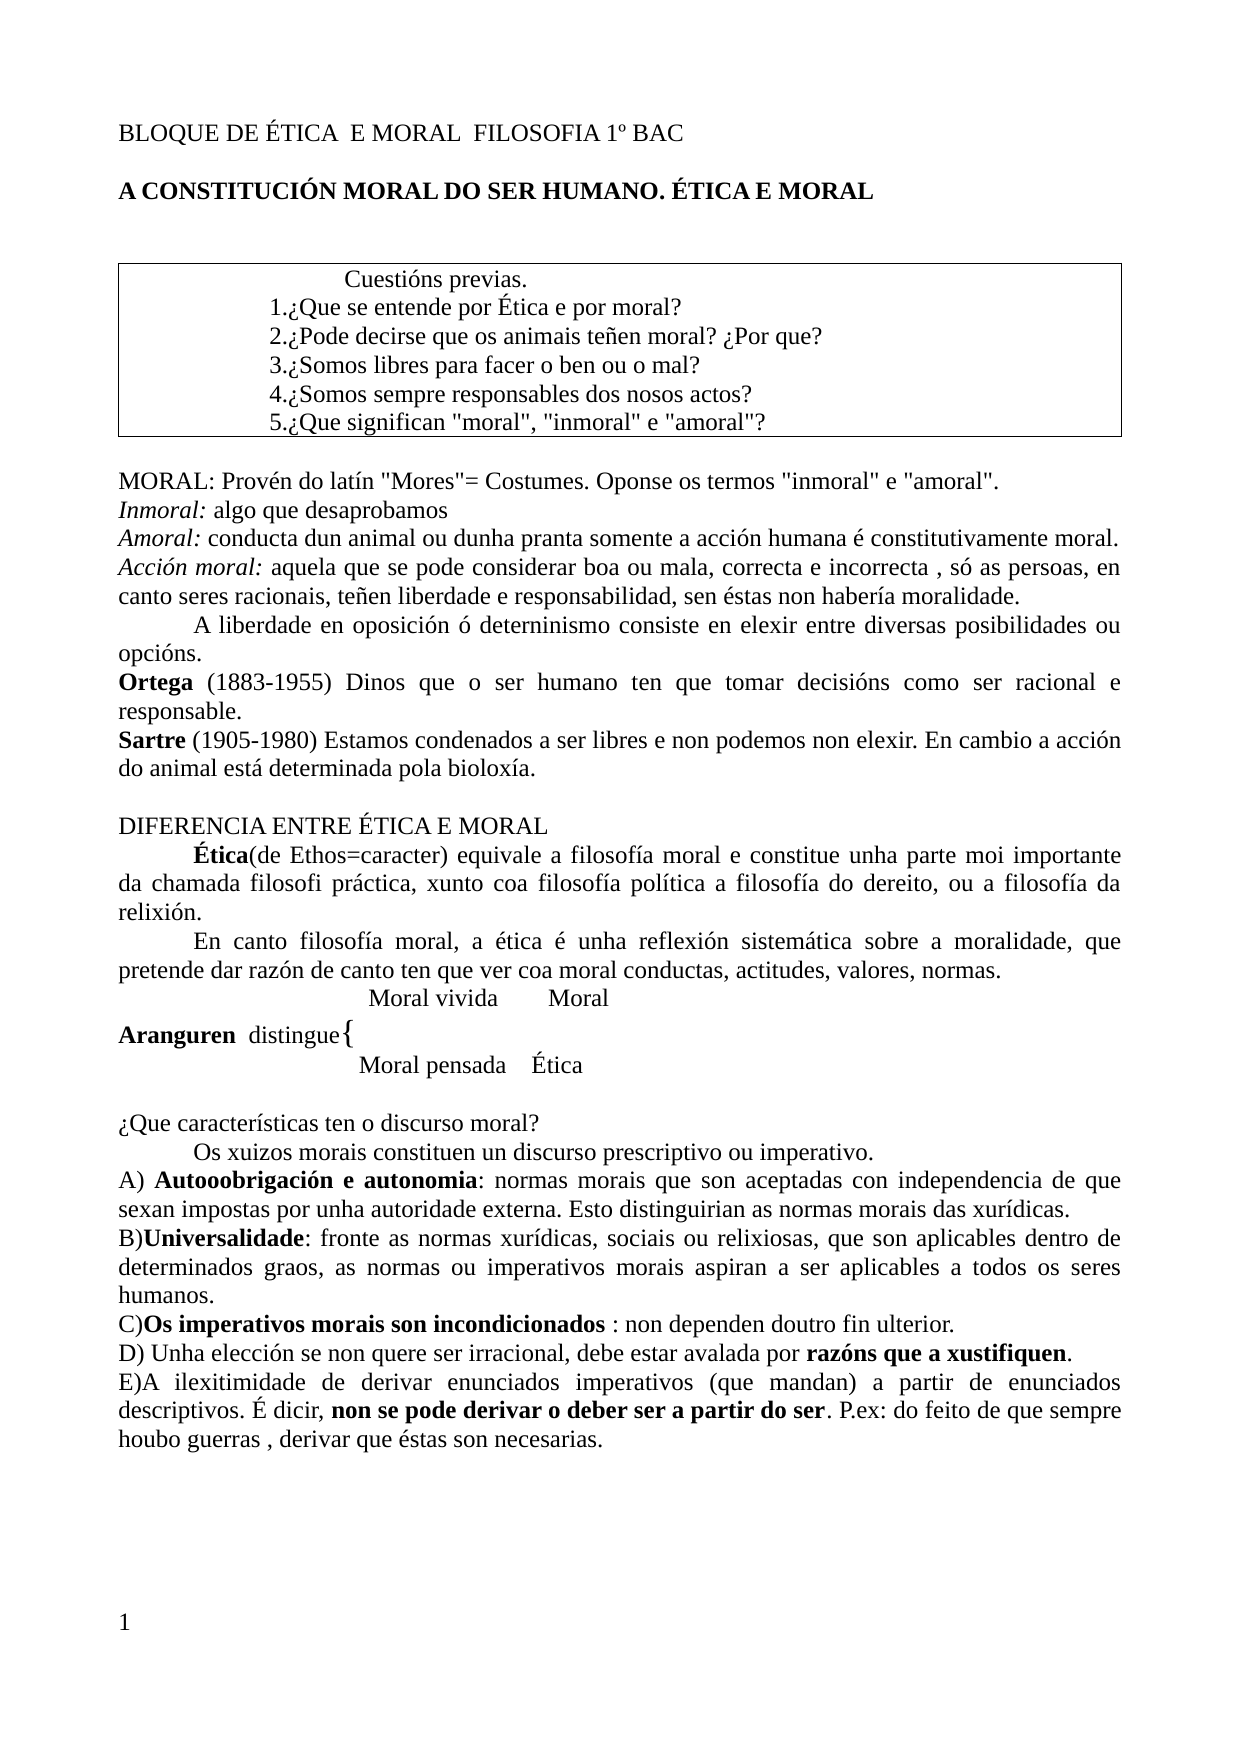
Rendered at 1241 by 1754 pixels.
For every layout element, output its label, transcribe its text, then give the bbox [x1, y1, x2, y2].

text C)Os imperativos morais son incondicionados : non dependen doutro fin ulterior. [118, 1309, 1122, 1338]
text ¿Que características ten o discurso moral? [118, 1108, 1122, 1137]
text A) Autooobrigación e autonomia: normas morais que son aceptadas con independencia de que sexan impostas por unha autoridade externa. Esto distinguirian as normas morais das xurídicas. [118, 1166, 1122, 1223]
text 4.¿Somos sempre responsables dos nosos actos? [119, 378, 1121, 406]
text DIFERENCIA ENTRE ÉTICA E MORAL [118, 811, 1122, 840]
text Os xuizos morais constituen un discurso prescriptivo ou imperativo. [118, 1137, 1122, 1166]
text Inmoral: algo que desaprobamos [118, 495, 1122, 523]
text 5.¿Que significan "moral", "inmoral" e "amoral"? [119, 406, 1121, 436]
text Ortega (1883-1955) Dinos que o ser humano ten que tomar decisións como ser racional e responsable. [118, 667, 1122, 725]
text E)A ilexitimidade de derivar enunciados imperativos (que mandan) a partir de enunciados descriptivos. É dicir, non se pode derivar o deber ser a partir do ser. P.ex: do feito de que sempre houbo guerras , derivar que éstas son necesarias. [118, 1367, 1122, 1453]
text Acción moral: aquela que se pode considerar boa ou mala, correcta e incorrecta , só as persoas, en canto seres racionais, teñen liberdade e responsabilidad, sen éstas non habería moralidade. [118, 552, 1122, 610]
text D) Unha elección se non quere ser irracional, debe estar avalada por razóns que a xustifiquen. [118, 1338, 1122, 1367]
text Sartre (1905-1980) Estamos condenados a ser libres e non podemos non elexir. En cambio a acción do animal está determinada pola bioloxía. [118, 725, 1122, 782]
text Cuestións previas. [119, 264, 1121, 291]
text 3.¿Somos libres para facer o ben ou o mal? [119, 349, 1121, 378]
text En canto filosofía moral, a ética é unha reflexión sistemática sobre a moralidade, que pretende dar razón de canto ten que ver coa moral conductas, actitudes, valores, normas. [118, 926, 1122, 983]
text MORAL: Provén do latín "Mores"= Costumes. Oponse os termos "inmoral" e "amoral". [118, 466, 1122, 495]
text Ética(de Ethos=caracter) equivale a filosofía moral e constitue unha parte moi importante da chamada filosofi práctica, xunto coa filosofía política a filosofía do dereito, ou a filosofía da relixión. [118, 840, 1122, 926]
text A liberdade en oposición ó deterninismo consiste en elexir entre diversas posibilidades ou opcións. [118, 610, 1122, 667]
text Moral vivida Moral [118, 983, 1122, 1012]
text A CONSTITUCIÓN MORAL DO SER HUMANO. ÉTICA E MORAL [118, 176, 1122, 205]
text B)Universalidade: fronte as normas xurídicas, sociais ou relixiosas, que son aplicables dentro de determinados graos, as normas ou imperativos morais aspiran a ser aplicables a todos os seres humanos. [118, 1223, 1122, 1309]
text 1.¿Que se entende por Ética e por moral? [119, 291, 1121, 320]
text 2.¿Pode decirse que os animais teñen moral? ¿Por que? [119, 320, 1121, 349]
text Aranguren distingue{ [118, 1012, 1122, 1051]
text Amoral: conducta dun animal ou dunha pranta somente a acción humana é constitutivamente moral. [118, 523, 1122, 552]
text Moral pensada Ética [118, 1051, 1122, 1079]
